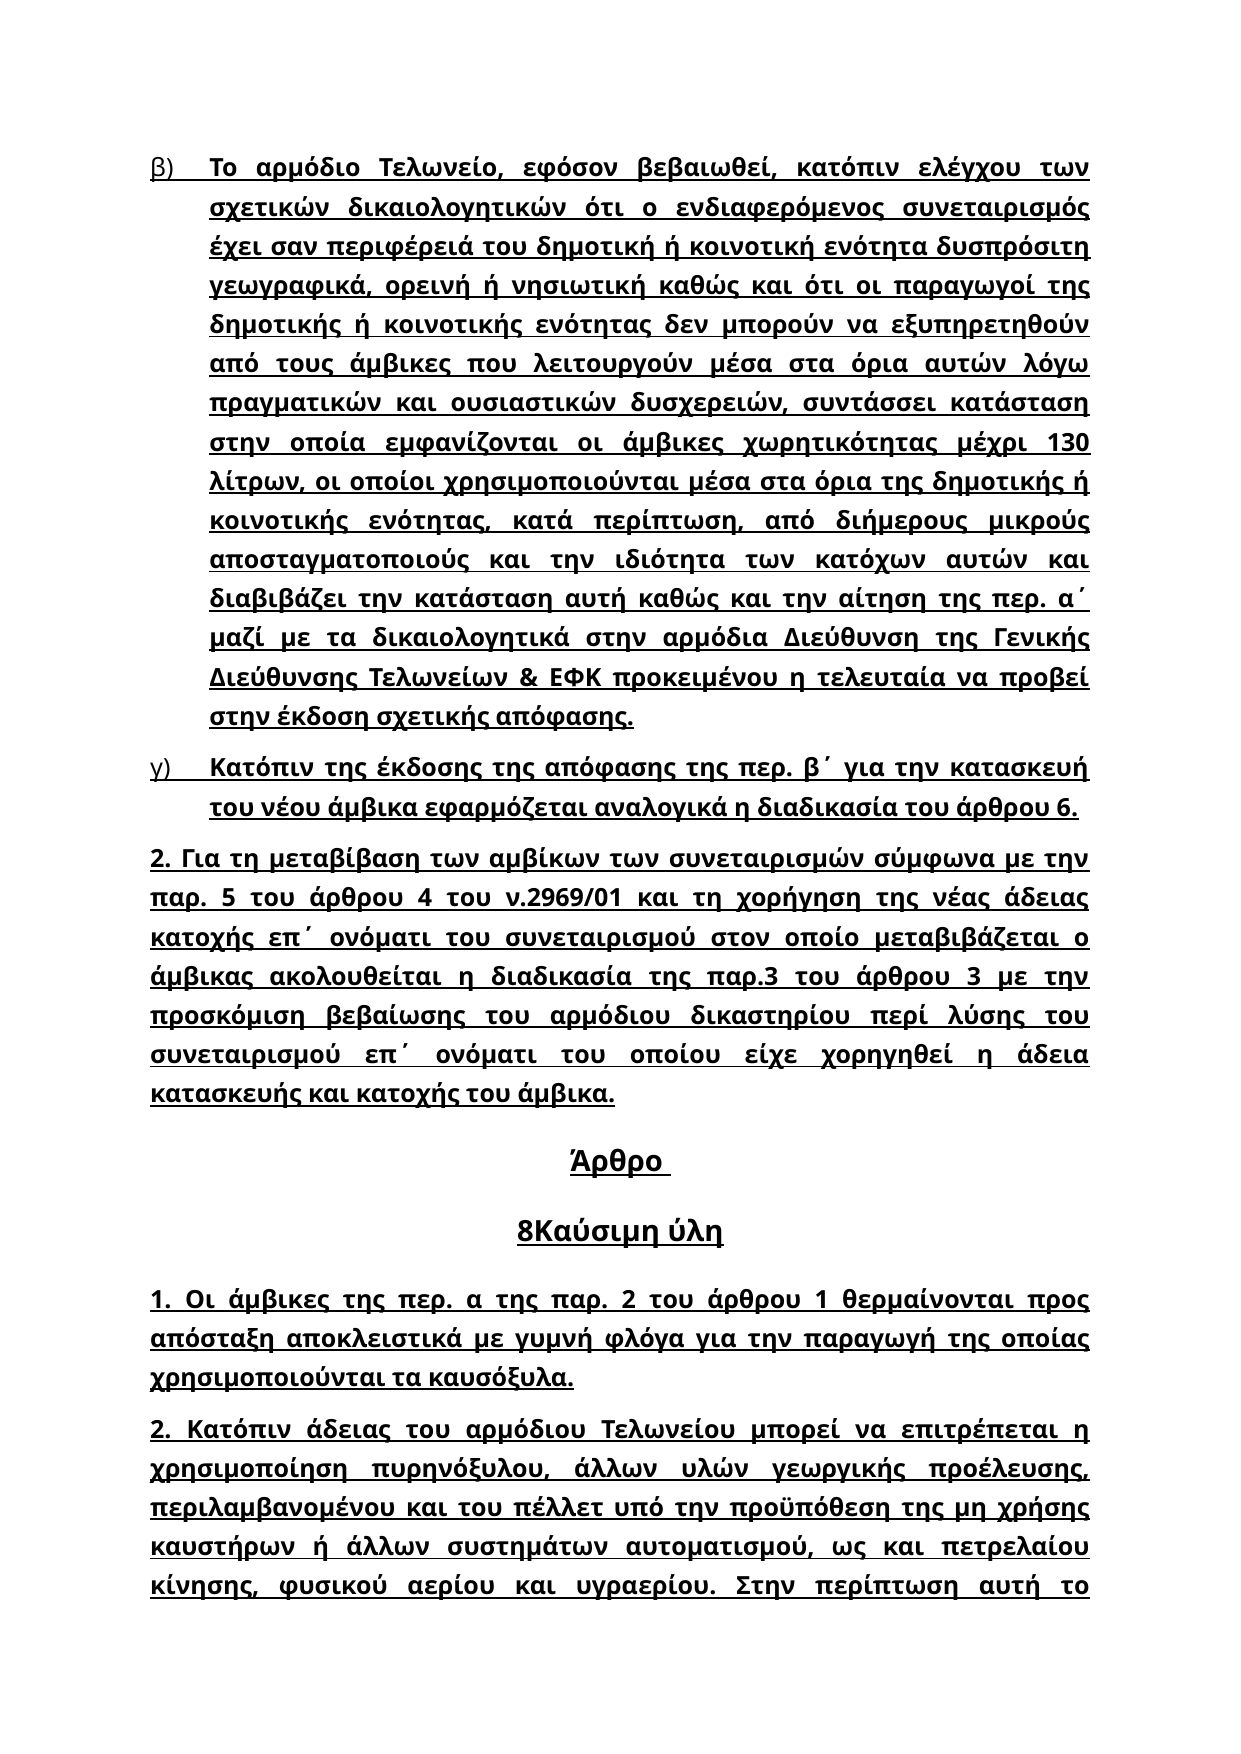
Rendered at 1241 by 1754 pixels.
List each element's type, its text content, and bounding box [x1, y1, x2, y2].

subtitle Άρθρο [150, 1140, 1090, 1180]
text χρησιμοποίηση πυρηνόξυλου, άλλων υλών γεωργικής προέλευσης, [150, 1442, 1090, 1479]
text 2. Κατόπιν άδειας του αρμόδιου Τελωνείου μπορεί να επιτρέπεται η [150, 1411, 1090, 1440]
text κατασκευής και κατοχής του άμβικα. [150, 1067, 1090, 1110]
subtitle 8Καύσιμη ύλη [150, 1211, 1090, 1250]
text προσκόμιση βεβαίωσης του αρμόδιου δικαστηρίου περί λύσης του [150, 989, 1090, 1026]
text περιλαμβανομένου και του πέλλετ υπό την προϋπόθεση της μη χρήσης [150, 1481, 1090, 1518]
list β) Το αρμόδιο Τελωνείο, εφόσον βεβαιωθεί, κατόπιν ελέγχου των [150, 150, 1090, 179]
text συνεταιρισμού επ΄ ονόματι του οποίου είχε χορηγηθεί η άδεια [150, 1028, 1090, 1066]
text 2. Για τη μεταβίβαση των αμβίκων των συνεταιρισμών σύμφωνα με την [150, 841, 1090, 870]
text απόσταξη αποκλειστικά με γυμνή φλόγα για την παραγωγή της οποίας [150, 1312, 1090, 1349]
list του νέου άμβικα εφαρμόζεται αναλογικά η διαδικασία του άρθρου 6. [150, 781, 1090, 823]
text καυστήρων ή άλλων συστημάτων αυτοματισμού, ως και πετρελαίου [150, 1520, 1090, 1558]
text 1. Οι άμβικες της περ. α της παρ. 2 του άρθρου 1 θερμαίνονται προς [150, 1281, 1090, 1310]
text κίνησης, φυσικού αερίου και υγραερίου. Στην περίπτωση αυτή το [150, 1559, 1090, 1597]
text άμβικας ακολουθείται η διαδικασία της παρ.3 του άρθρου 3 με την [150, 950, 1090, 987]
text παρ. 5 του άρθρου 4 του ν.2969/01 και τη χορήγηση της νέας άδειας κατοχής επ΄ ονόματι του συνεταιρισμού στον οποίο μεταβιβάζεται ο [150, 872, 1090, 948]
list γ) Κατόπιν της έκδοσης της απόφασης της περ. β΄ για την κατασκευή [150, 750, 1090, 779]
list σχετικών δικαιολογητικών ότι ο ενδιαφερόμενος συνεταιρισμός έχει σαν περιφέρειά του δημοτική ή κοινοτική ενότητα δυσπρόσιτη γεωγραφικά, ορεινή ή νησιωτική καθώς και ότι οι παραγωγοί της δημοτικής ή κοινοτικής ενότητας δεν μπορούν να εξυπηρετηθούν από τους άμβικες που λειτουργούν μέσα στα όρια αυτών λόγω πραγματικών και ουσιαστικών δυσχερειών, συντάσσει κατάσταση στην οποία εμφανίζονται οι άμβικες χωρητικότητας μέχρι 130 λίτρων, οι οποίοι χρησιμοποιούνται μέσα στα όρια της δημοτικής ή κοινοτικής ενότητας, κατά περίπτωση, από διήμερους μικρούς αποσταγματοποιούς και την ιδιότητα των κατόχων αυτών και διαβιβάζει την κατάσταση αυτή καθώς και την αίτηση της περ. α΄ μαζί με τα δικαιολογητικά στην αρμόδια Διεύθυνση της Γενικής Διεύθυνσης Τελωνείων & ΕΦΚ προκειμένου η τελευταία να προβεί στην έκδοση σχετικής απόφασης. [150, 181, 1090, 732]
text χρησιμοποιούνται τα καυσόξυλα. [150, 1351, 1090, 1394]
